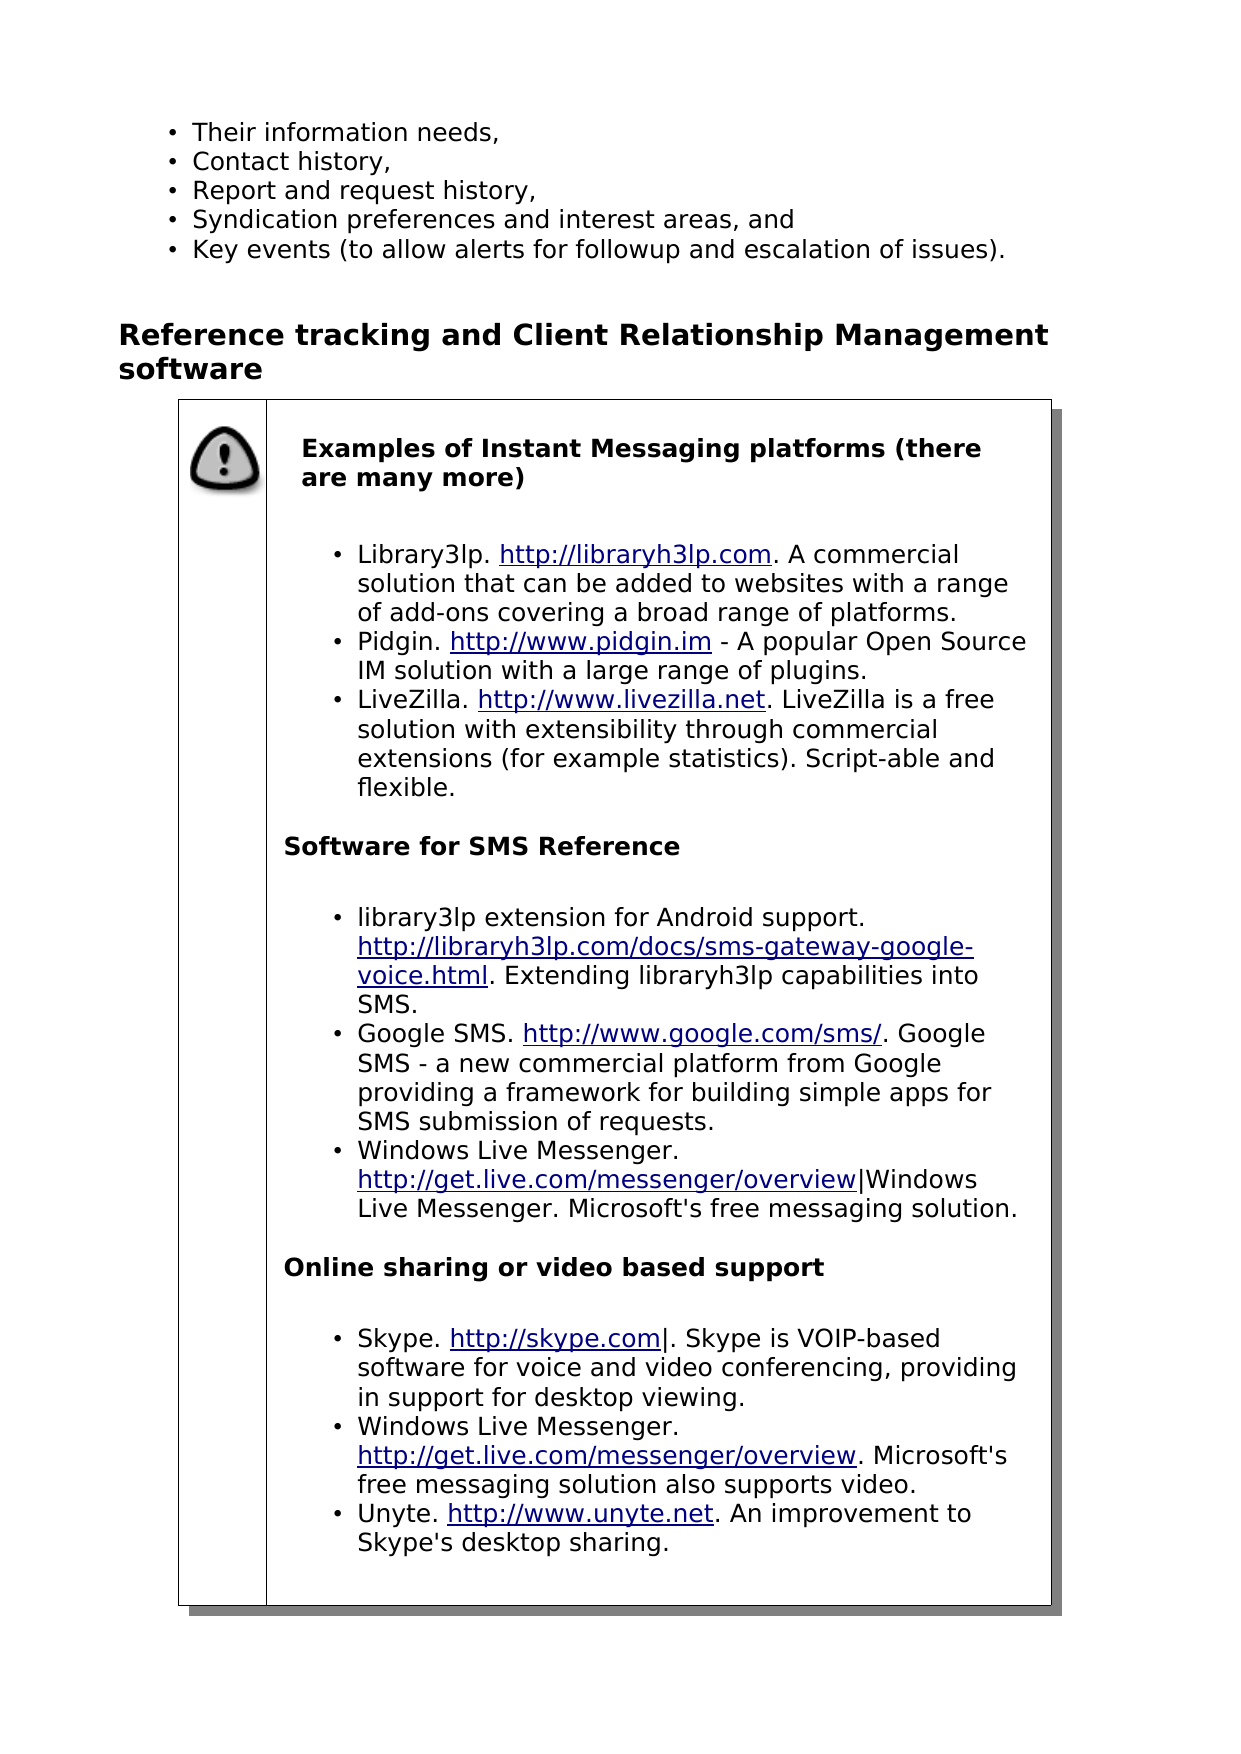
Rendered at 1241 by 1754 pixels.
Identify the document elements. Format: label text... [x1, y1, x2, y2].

list Report and request history, [177, 176, 1122, 206]
subtitle Reference tracking and Client Relationship Management software [118, 318, 1122, 386]
list Contact history, [177, 147, 1122, 176]
picture [190, 422, 266, 498]
list Syndication preferences and interest areas, and [177, 206, 1122, 235]
table_header [179, 400, 266, 1605]
list Key events (to allow alerts for followup and escalation of issues). [177, 235, 1122, 264]
list Their information needs, [177, 118, 1122, 147]
table_header Examples of Instant Messaging platforms (there are many more) Library3lp. http://libraryh3lp.com. A commercial solution that can be added to websites with a range of add-ons covering a broad range of platforms. Pidgin. http://www.pidgin.im - A popular Open Source IM solution with a large range of plugins. LiveZilla. http://www.livezilla.net. LiveZilla is a free solution with extensibility through commercial extensions (for example statistics). Script-able and flexible. Software for SMS Reference library3lp extension for Android support. http://libraryh3lp.com/docs/sms-gateway-google-voice.html. Extending libraryh3lp capabilities into SMS. Google SMS. http://www.google.com/sms/. Google SMS - a new commercial platform from Google providing a framework for building simple apps for SMS submission of requests. Windows Live Messenger. http://get.live.com/messenger/overview|Windows Live Messenger. Microsoft's free messaging solution. Online sharing or video based support Skype. http://skype.com|. Skype is VOIP-based software for voice and video conferencing, providing in support for desktop viewing. Windows Live Messenger. http://get.live.com/messenger/overview. Microsoft's free messaging solution also supports video. Unyte. http://www.unyte.net. An improvement to Skype's desktop sharing. [267, 400, 1051, 1605]
